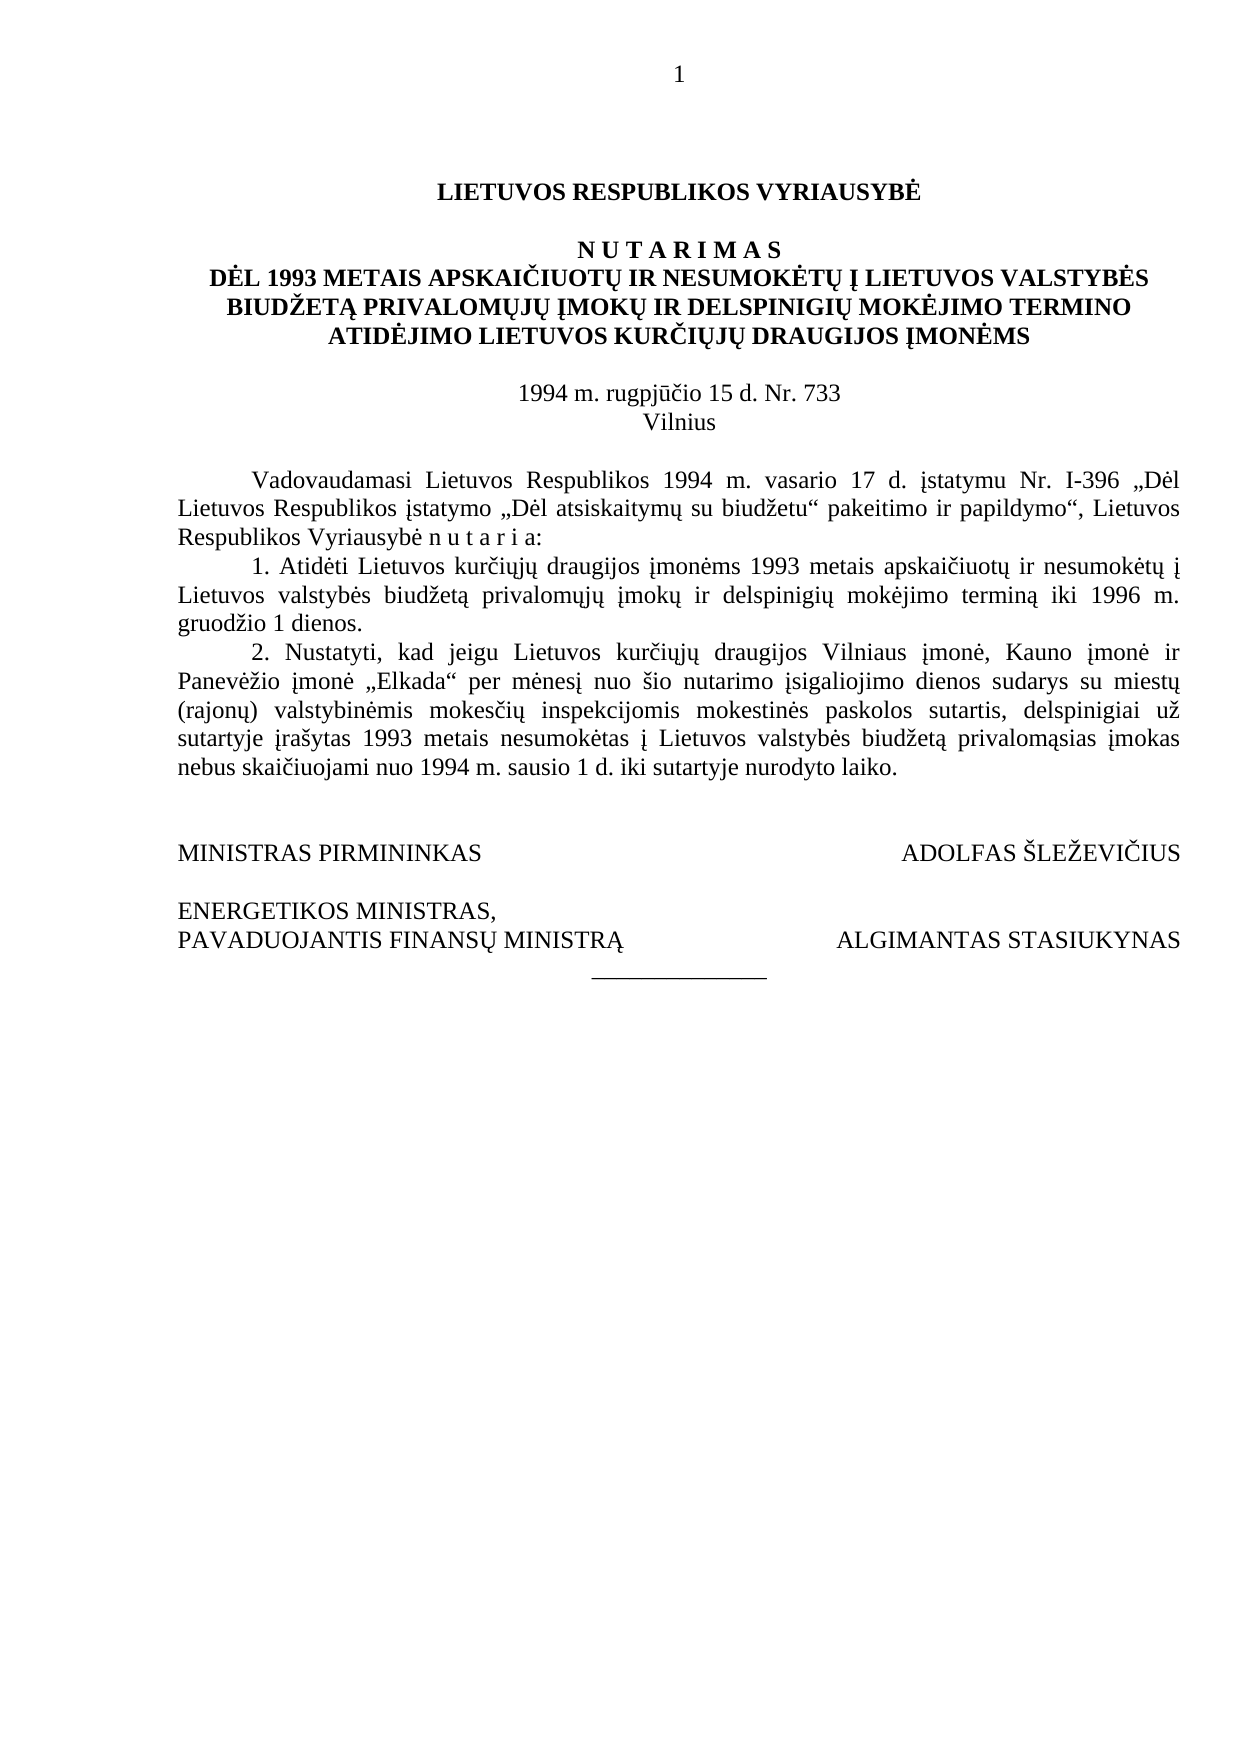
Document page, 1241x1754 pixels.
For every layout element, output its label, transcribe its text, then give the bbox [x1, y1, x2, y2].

text 1. Atidėti Lietuvos kurčiųjų draugijos įmonėms 1993 metais apskaičiuotų ir nesumokėtų į Lietuvos valstybės biudžetą privalomųjų įmokų ir delspinigių mokėjimo terminą iki 1996 m. gruodžio 1 dienos. [177, 551, 1181, 637]
text Vilnius [177, 407, 1181, 436]
text LIETUVOS RESPUBLIKOS VYRIAUSYBĖ [177, 177, 1181, 206]
text 1994 m. rugpjūčio 15 d. Nr. 733 [177, 378, 1181, 407]
text ENERGETIKOS MINISTRAS, [177, 896, 1181, 925]
text DĖL 1993 METAIS APSKAIČIUOTŲ IR NESUMOKĖTŲ Į LIETUVOS VALSTYBĖS BIUDŽETĄ PRIVALOMŲJŲ ĮMOKŲ IR DELSPINIGIŲ MOKĖJIMO TERMINO ATIDĖJIMO LIETUVOS KURČIŲJŲ DRAUGIJOS ĮMONĖMS [177, 263, 1181, 350]
text ______________ [177, 953, 1181, 982]
text MINISTRAS PIRMININKAS ADOLFAS ŠLEŽEVIČIUS [177, 838, 1181, 867]
text Vadovaudamasi Lietuvos Respublikos 1994 m. vasario 17 d. įstatymu Nr. I-396 „Dėl Lietuvos Respublikos įstatymo „Dėl atsiskaitymų su biudžetu“ pakeitimo ir papildymo“, Lietuvos Respublikos Vyriausybė nutaria: [177, 465, 1181, 551]
text PAVADUOJANTIS FINANSŲ MINISTRĄ ALGIMANTAS STASIUKYNAS [177, 925, 1181, 953]
text 2. Nustatyti, kad jeigu Lietuvos kurčiųjų draugijos Vilniaus įmonė, Kauno įmonė ir Panevėžio įmonė „Elkada“ per mėnesį nuo šio nutarimo įsigaliojimo dienos sudarys su miestų (rajonų) valstybinėmis mokesčių inspekcijomis mokestinės paskolos sutartis, delspinigiai už sutartyje įrašytas 1993 metais nesumokėtas į Lietuvos valstybės biudžetą privalomąsias įmokas nebus skaičiuojami nuo 1994 m. sausio 1 d. iki sutartyje nurodyto laiko. [177, 637, 1181, 781]
text N U T A R I M A S [177, 235, 1181, 263]
